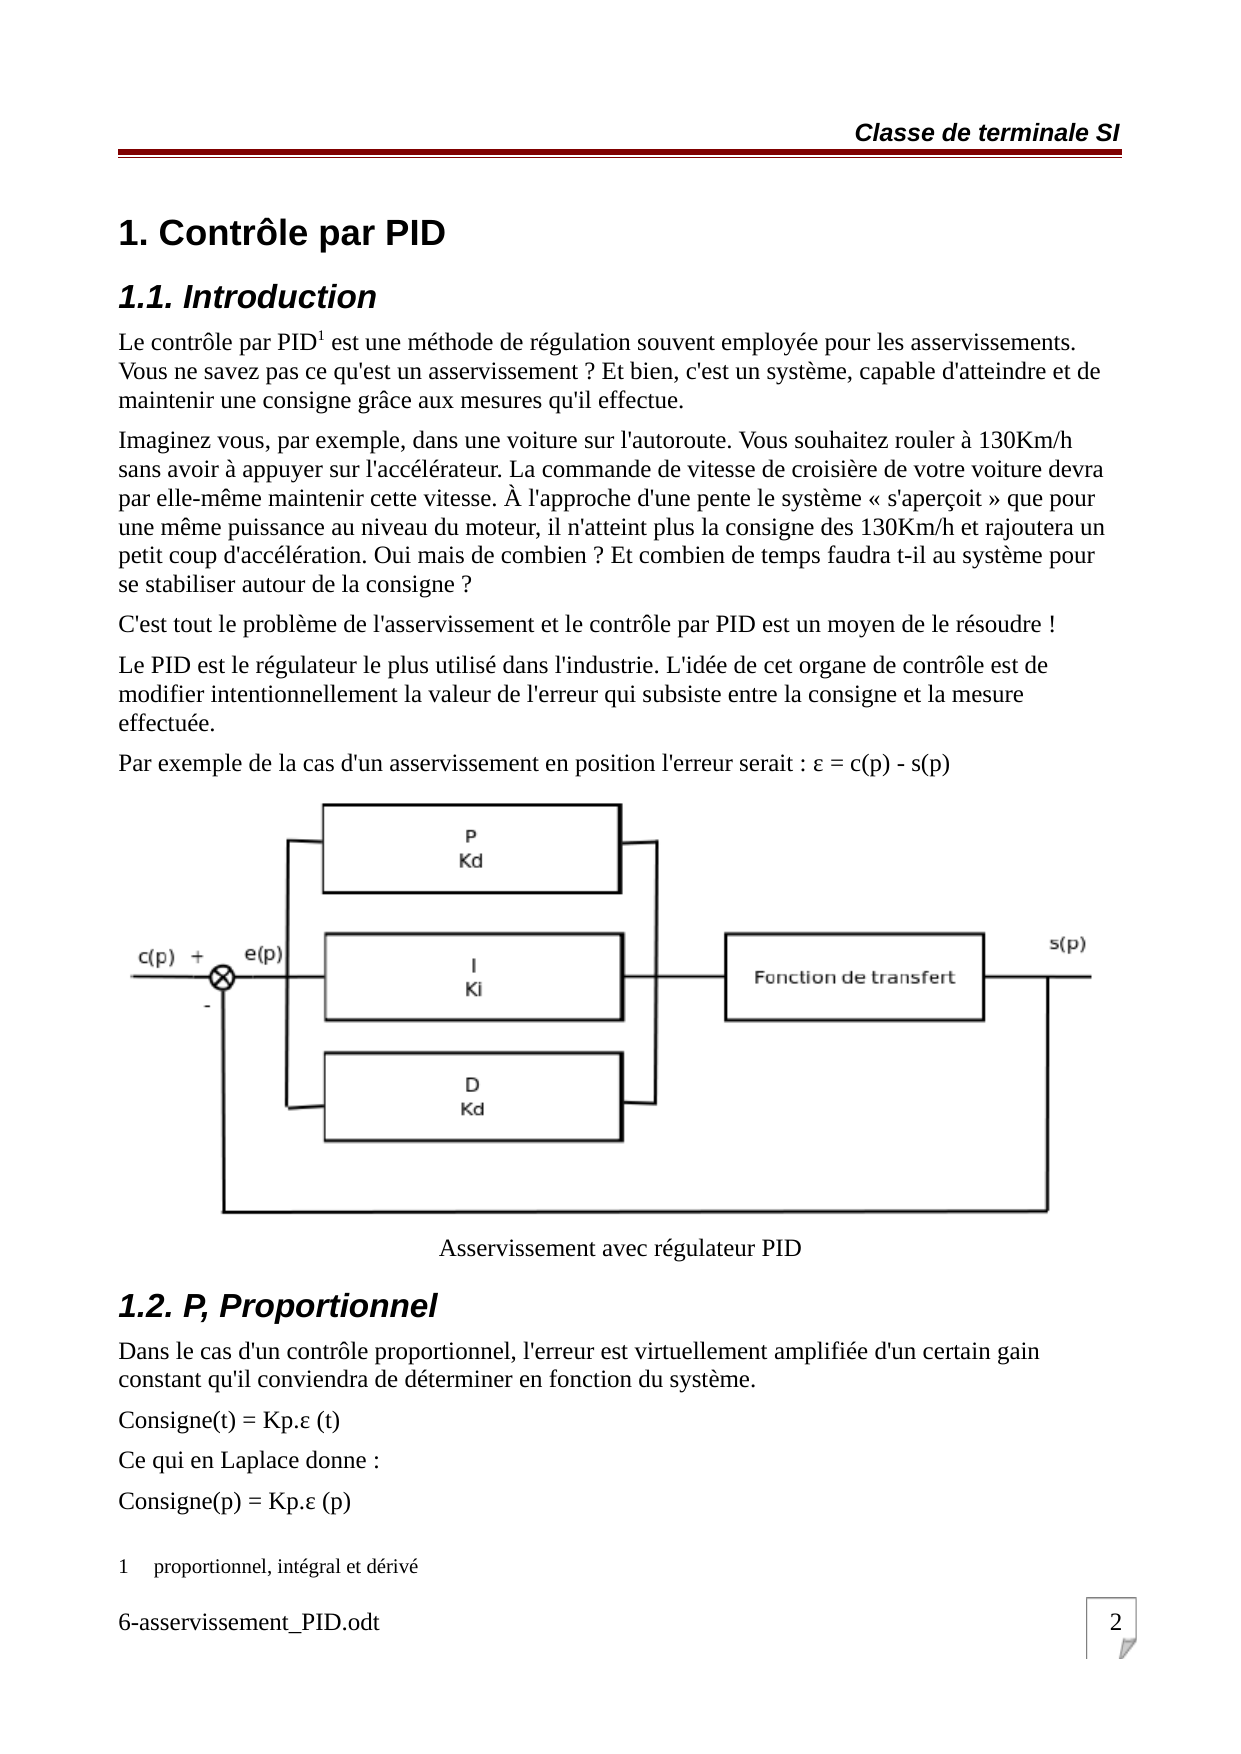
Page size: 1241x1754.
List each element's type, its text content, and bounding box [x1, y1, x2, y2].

text Consigne(t) = Kp.ε (t) [118, 1405, 1122, 1434]
text C'est tout le problème de l'asservissement et le contrôle par PID est un moyen de le résoudre ! [118, 609, 1122, 638]
subtitle 1.1. Introduction [118, 277, 1122, 316]
subtitle 1. Contrôle par PID [118, 211, 1122, 253]
text Dans le cas d'un contrôle proportionnel, l'erreur est virtuellement amplifiée d'un certain gain constant qu'il conviendra de déterminer en fonction du système. [118, 1336, 1122, 1393]
text Par exemple de la cas d'un asservissement en position l'erreur serait : ε = c(p) - s(p) [118, 748, 1122, 777]
text Le PID est le régulateur le plus utilisé dans l'industrie. L'idée de cet organe de contrôle est de modifier intentionnellement la valeur de l'erreur qui subsiste entre la consigne et la mesure effectuée. [118, 650, 1122, 736]
text Consigne(p) = Kp.ε (p) [118, 1486, 1122, 1515]
picture [118, 788, 1098, 1222]
text Asservissement avec régulateur PID [118, 1233, 1122, 1262]
text Imaginez vous, par exemple, dans une voiture sur l'autoroute. Vous souhaitez rouler à 130Km/h sans avoir à appuyer sur l'accélérateur. La commande de vitesse de croisière de votre voiture devra par elle-même maintenir cette vitesse. À l'approche d'une pente le système « s'aperçoit » que pour une même puissance au niveau du moteur, il n'atteint plus la consigne des 130Km/h et rajoutera un petit coup d'accélération. Oui mais de combien ? Et combien de temps faudra t-il au système pour se stabiliser autour de la consigne ? [118, 425, 1122, 598]
text Ce qui en Laplace donne : [118, 1446, 1122, 1474]
text Le contrôle par PID est une méthode de régulation souvent employée pour les asservissements. Vous ne savez pas ce qu'est un asservissement ? Et bien, c'est un système, capable d'atteindre et de maintenir une consigne grâce aux mesures qu'il effectue. [118, 327, 1122, 413]
subtitle 1.2. P, Proportionnel [118, 1286, 1122, 1324]
text proportionnel, intégral et dérivé [118, 1553, 1122, 1578]
